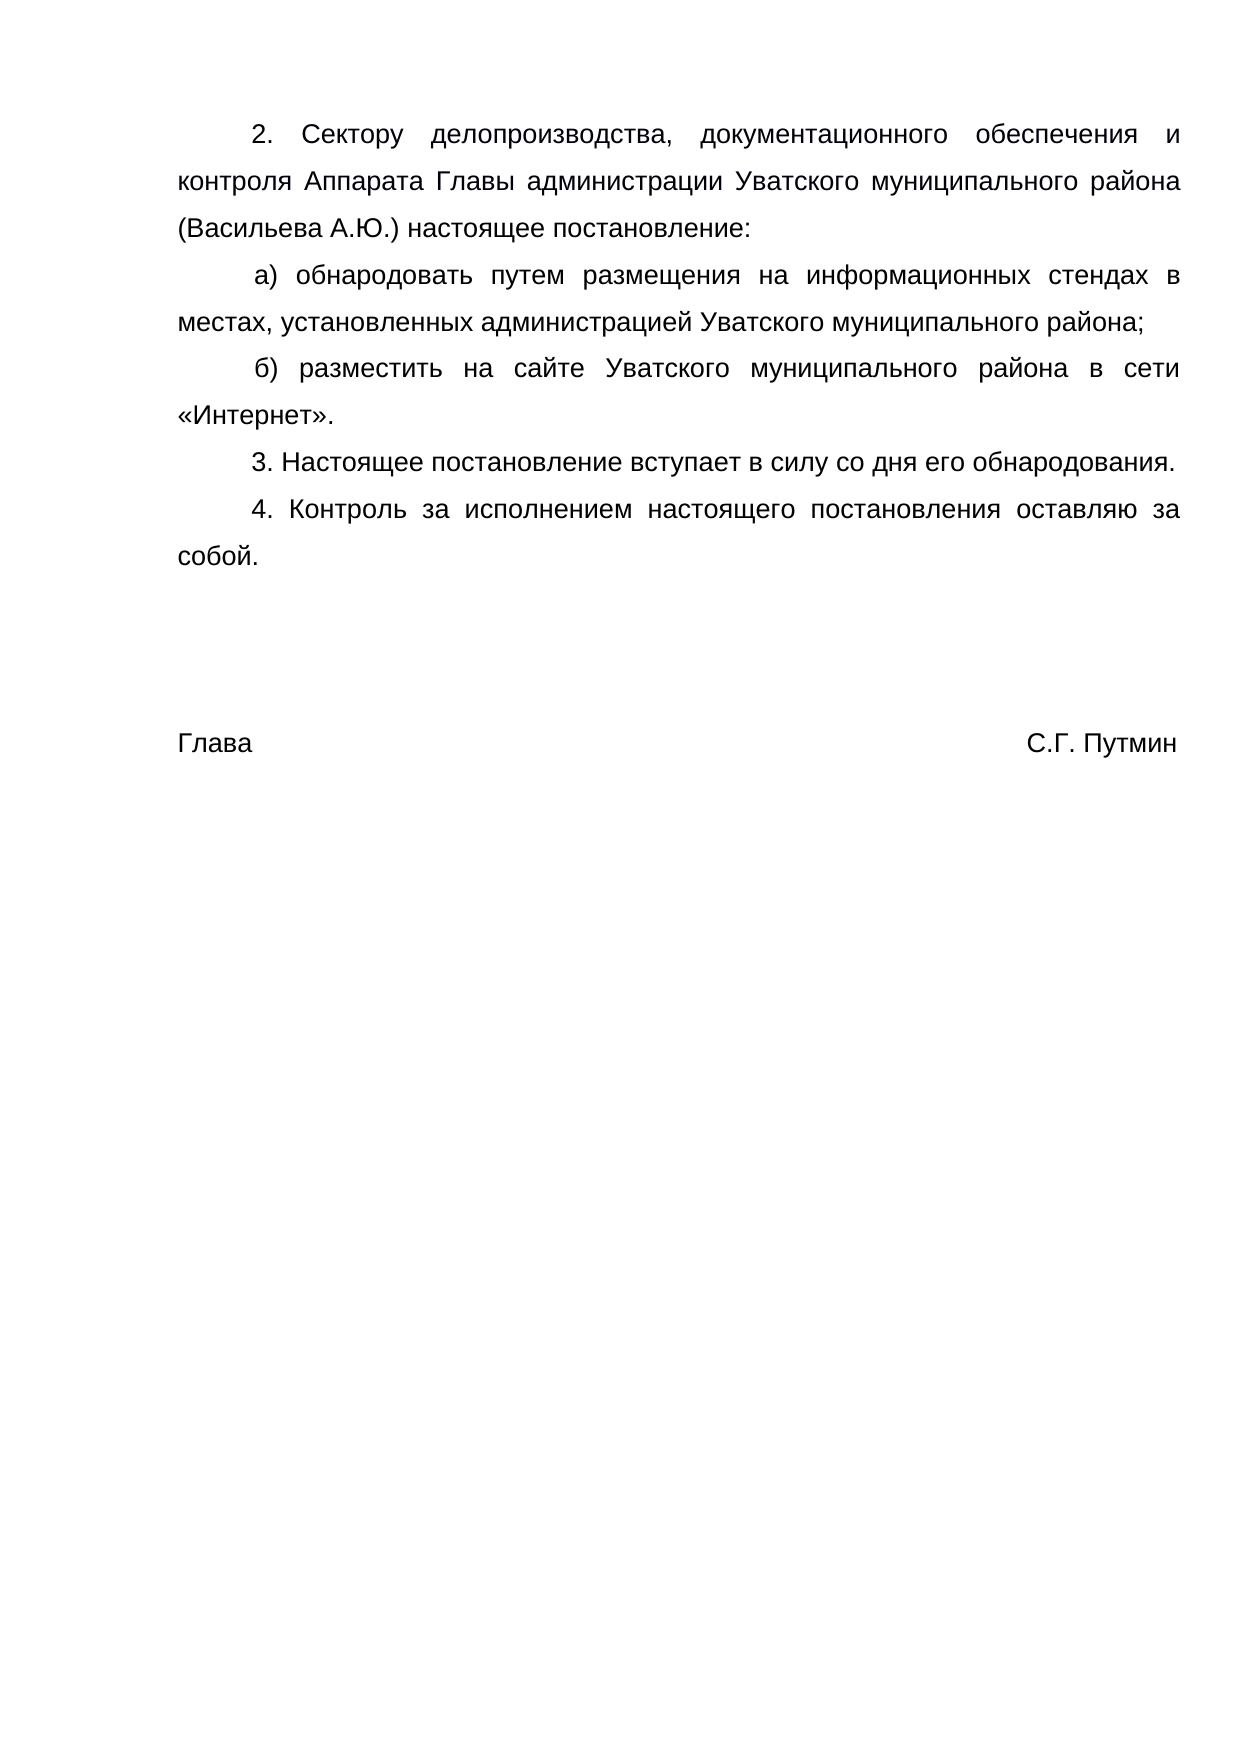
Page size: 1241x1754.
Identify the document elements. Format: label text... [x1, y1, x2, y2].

text 4. Контроль за исполнением настоящего постановления оставляю за собой. [177, 493, 1181, 571]
text Глава С.Г. Путмин [177, 727, 1181, 759]
text б) разместить на сайте Уватского муниципального района в сети «Интернет». [177, 352, 1181, 431]
text 2. Сектору делопроизводства, документационного обеспечения и контроля Аппарата Главы администрации Уватского муниципального района (Васильева А.Ю.) настоящее постановление: [177, 118, 1181, 243]
text а) обнародовать путем размещения на информационных стендах в местах, установленных администрацией Уватского муниципального района; [177, 259, 1181, 337]
text 3. Настоящее постановление вступает в силу со дня его обнародования. [177, 446, 1181, 477]
